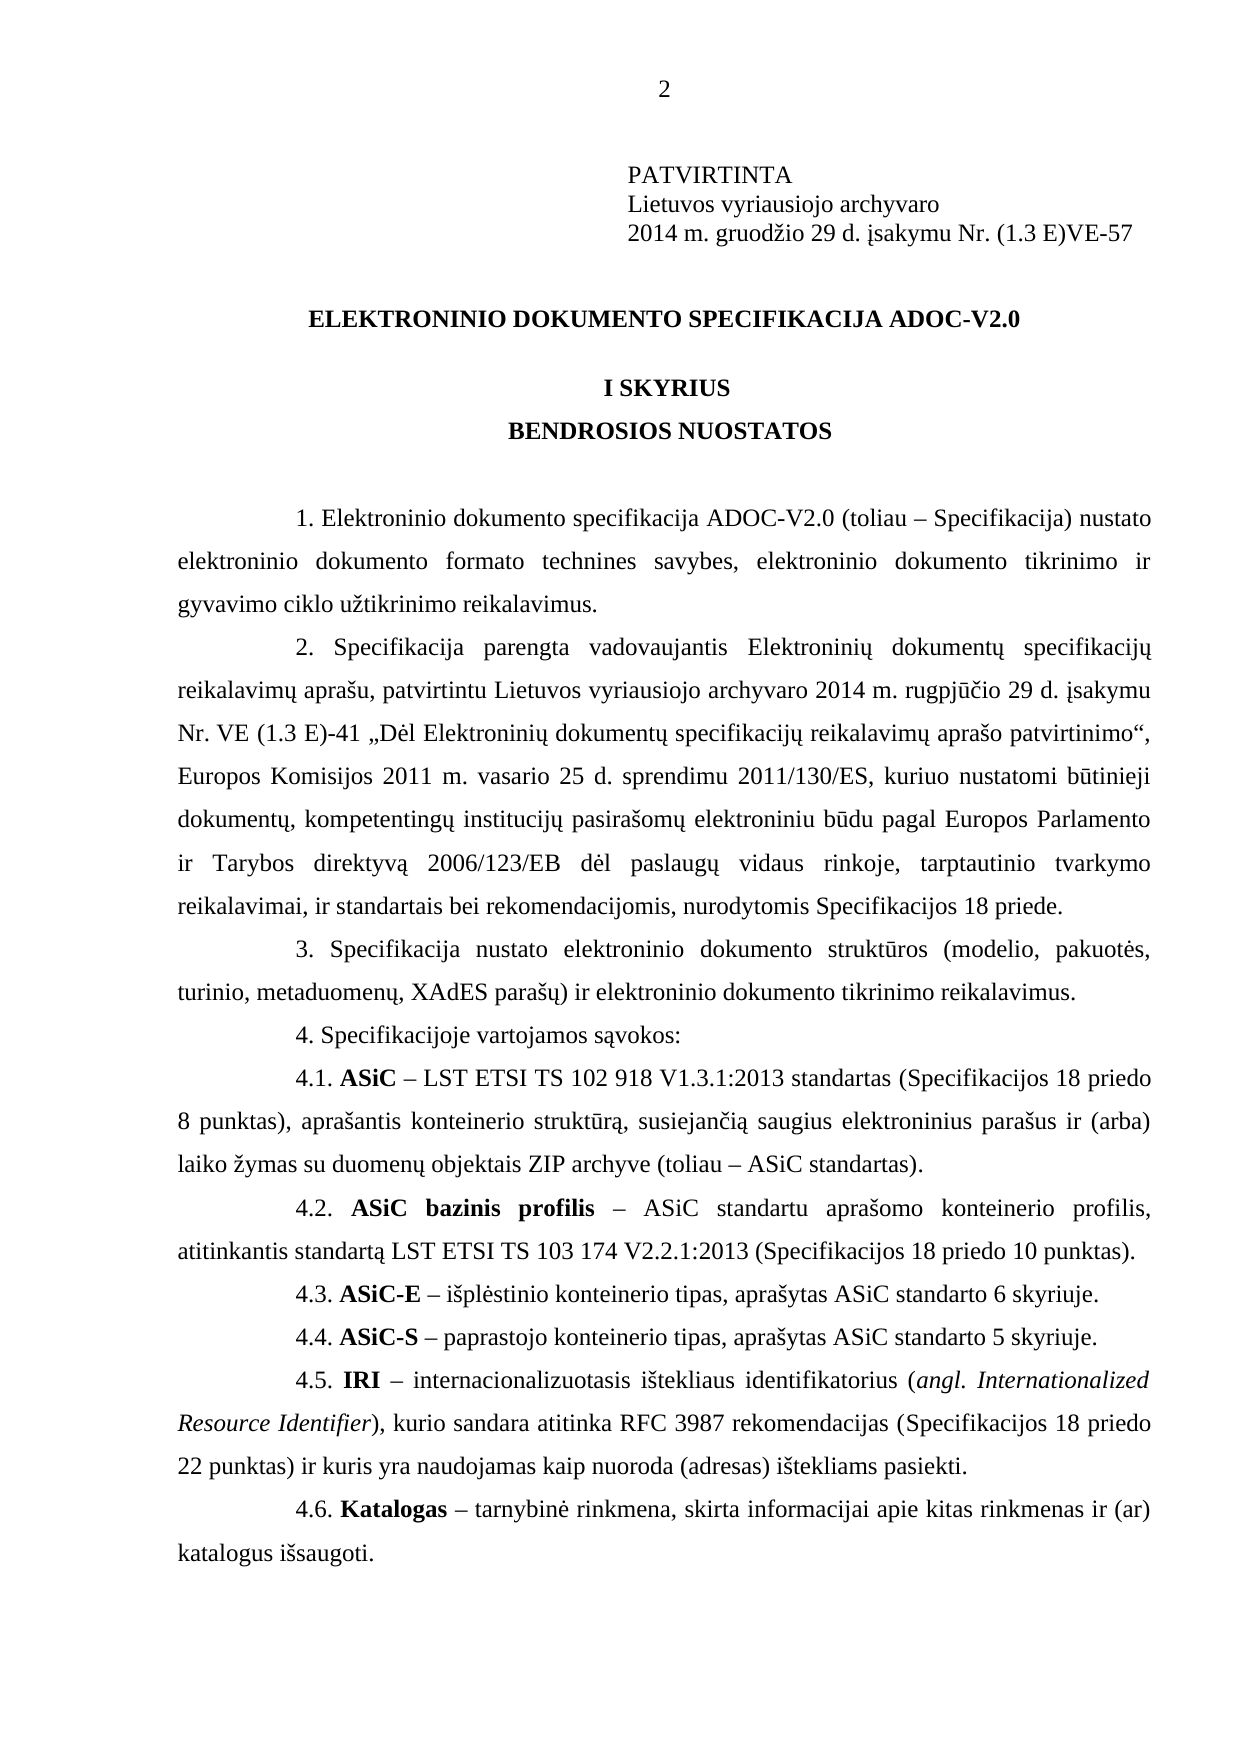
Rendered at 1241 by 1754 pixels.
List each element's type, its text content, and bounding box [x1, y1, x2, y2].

text 4.1. ASiC – LST ETSI TS 102 918 V1.3.1:2013 standartas (Specifikacijos 18 priedo 8 punktas), aprašantis konteinerio struktūrą, susiejančią saugius elektroninius parašus ir (arba) laiko žymas su duomenų objektais ZIP archyve (toliau – ASiC standartas). [177, 1063, 1152, 1178]
text 4.3. ASiC-E – išplėstinio konteinerio tipas, aprašytas ASiC standarto 6 skyriuje. [177, 1279, 1152, 1308]
text 2. Specifikacija parengta vadovaujantis Elektroninių dokumentų specifikacijų reikalavimų aprašu, patvirtintu Lietuvos vyriausiojo archyvaro 2014 m. rugpjūčio 29 d. įsakymu Nr. VE (1.3 E)-41 „Dėl Elektroninių dokumentų specifikacijų reikalavimų aprašo patvirtinimo“, Europos Komisijos 2011 m. vasario 25 d. sprendimu 2011/130/ES, kuriuo nustatomi būtinieji dokumentų, kompetentingų institucijų pasirašomų elektroniniu būdu pagal Europos Parlamento ir Tarybos direktyvą 2006/123/EB dėl paslaugų vidaus rinkoje, tarptautinio tvarkymo reikalavimai, ir standartais bei rekomendacijomis, nurodytomis Specifikacijos 18 priede. [177, 632, 1152, 919]
text 1. Elektroninio dokumento specifikacija ADOC-V2.0 (toliau – Specifikacija) nustato elektroninio dokumento formato technines savybes, elektroninio dokumento tikrinimo ir gyvavimo ciklo užtikrinimo reikalavimus. [177, 503, 1152, 618]
text 4. Specifikacijoje vartojamos sąvokos: [177, 1020, 1152, 1049]
text PATVIRTINTA [552, 160, 1152, 189]
text 4.2. ASiC bazinis profilis – ASiC standartu aprašomo konteinerio profilis, atitinkantis standartą LST ETSI TS 103 174 V2.2.1:2013 (Specifikacijos 18 priedo 10 punktas). [177, 1193, 1152, 1264]
text 2014 m. gruodžio 29 d. įsakymu Nr. (1.3 E)VE-57 [552, 218, 1152, 246]
text 4.4. ASiC-S – paprastojo konteinerio tipas, aprašytas ASiC standarto 5 skyriuje. [177, 1322, 1152, 1351]
text Lietuvos vyriausiojo archyvaro [552, 189, 1152, 218]
text 4.6. Katalogas – tarnybinė rinkmena, skirta informacijai apie kitas rinkmenas ir (ar) katalogus išsaugoti. [177, 1494, 1152, 1566]
text 3. Specifikacija nustato elektroninio dokumento struktūros (modelio, pakuotės, turinio, metaduomenų, XAdES parašų) ir elektroninio dokumento tikrinimo reikalavimus. [177, 934, 1152, 1006]
text I SKYRIUS BENDROSIOS NUOSTATOS [177, 373, 1163, 445]
text Elektroninio dokumento specifikacija ADOC-V2.0 [177, 304, 1152, 333]
text 4.5. IRI – internacionalizuotasis ištekliaus identifikatorius (angl. Internationalized Resource Identifier), kurio sandara atitinka RFC 3987 rekomendacijas (Specifikacijos 18 priedo 22 punktas) ir kuris yra naudojamas kaip nuoroda (adresas) ištekliams pasiekti. [177, 1365, 1152, 1480]
